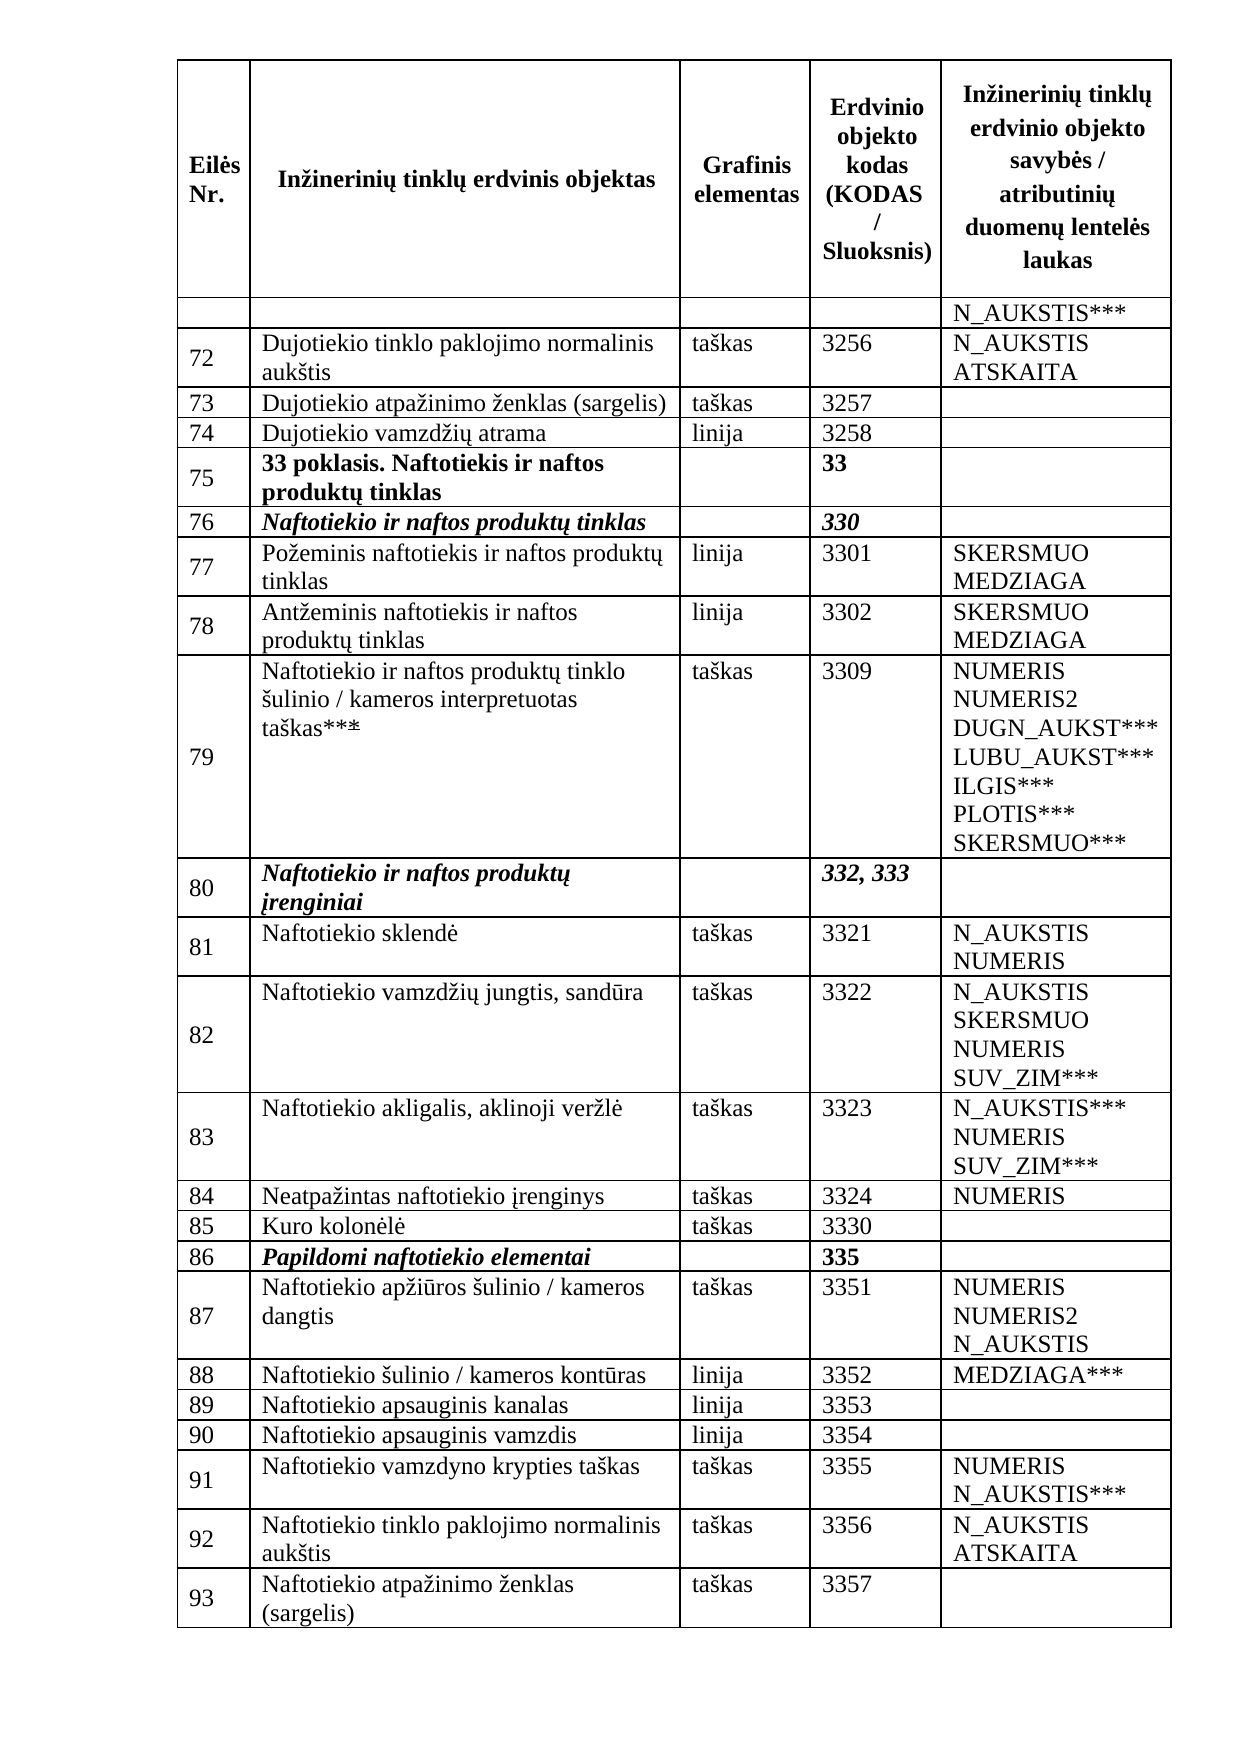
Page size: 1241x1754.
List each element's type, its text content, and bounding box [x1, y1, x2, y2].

table_cell 78 [178, 597, 249, 654]
table_cell NUMERIS n_AUKSTIS*** [942, 1451, 1170, 1508]
table_cell 77 [178, 538, 249, 595]
table_header Eilės Nr. [178, 61, 249, 297]
table_cell 80 [178, 859, 249, 916]
table_cell [942, 448, 1170, 506]
table_cell 88 [178, 1360, 249, 1388]
table_cell taškas [681, 918, 809, 975]
table_cell 33 poklasis. Naftotiekis ir naftos produktų tinklas [251, 448, 679, 506]
table_cell 90 [178, 1421, 249, 1449]
table_cell 89 [178, 1390, 249, 1419]
table_cell [942, 388, 1170, 416]
table_cell [681, 1242, 809, 1270]
table_cell NUMERIS NUMERIS2 n_AUKSTIS [942, 1272, 1170, 1358]
table_cell N_AUKSTIS ATSKAITA [942, 329, 1170, 386]
table_cell Naftotiekio ir naftos produktų tinklas [251, 507, 679, 536]
table_header Erdvinio objekto kodas (KODAS / Sluoksnis) [811, 61, 940, 297]
table_cell Naftotiekio tinklo paklojimo normalinis aukštis [251, 1510, 679, 1567]
table_cell n_AUKSTIS ATSKAITA [942, 1510, 1170, 1567]
table_cell linija [681, 597, 809, 654]
table_cell 93 [178, 1569, 249, 1626]
table_cell [942, 1242, 1170, 1270]
table_cell [942, 1211, 1170, 1240]
table_cell 335 [811, 1242, 940, 1270]
table_cell Naftotiekio vamzdžių jungtis, sandūra [251, 977, 679, 1092]
table_cell 72 [178, 329, 249, 386]
table_cell [251, 298, 679, 327]
table_cell linija [681, 1390, 809, 1419]
table_cell 73 [178, 388, 249, 416]
table_cell n_AUKSTIS*** NUMERIS SUV_ZIM*** [942, 1093, 1170, 1179]
table_cell Naftotiekio akligalis, aklinoji veržlė [251, 1093, 679, 1179]
table_header Inžinerinių tinklų erdvinis objektas [251, 61, 679, 297]
table_cell NUMERIS NUMERIS2 DUGN_AUKST*** LUBU_AUKST*** ilgis*** plotis*** skersmuo*** [942, 656, 1170, 857]
table_cell 74 [178, 418, 249, 447]
table_cell [942, 1390, 1170, 1419]
table_cell Naftotiekio vamzdyno krypties taškas [251, 1451, 679, 1508]
table_cell MEDZIAGA*** [942, 1360, 1170, 1388]
table_cell taškas [681, 1510, 809, 1567]
table_cell taškas [681, 1093, 809, 1179]
table_cell 91 [178, 1451, 249, 1508]
table_cell 81 [178, 918, 249, 975]
table_cell Naftotiekio atpažinimo ženklas (sargelis) [251, 1569, 679, 1626]
table_cell Kuro kolonėlė [251, 1211, 679, 1240]
table_cell taškas [681, 388, 809, 416]
table_cell [942, 1569, 1170, 1626]
table_cell 3301 [811, 538, 940, 595]
table_cell taškas [681, 1272, 809, 1358]
table_cell linija [681, 1421, 809, 1449]
table_cell [942, 507, 1170, 536]
table_cell Naftotiekio apsauginis kanalas [251, 1390, 679, 1419]
table_cell taškas [681, 329, 809, 386]
table_cell Naftotiekio šulinio / kameros kontūras [251, 1360, 679, 1388]
table_cell 33 [811, 448, 940, 506]
table_cell Naftotiekio apžiūros šulinio / kameros dangtis [251, 1272, 679, 1358]
table_cell Naftotiekio apsauginis vamzdis [251, 1421, 679, 1449]
table_cell Skersmuo MedZiaga [942, 538, 1170, 595]
table_cell 87 [178, 1272, 249, 1358]
table_cell 3355 [811, 1451, 940, 1508]
table_cell n_AUKSTIS NUMERIS [942, 918, 1170, 975]
table_cell 332, 333 [811, 859, 940, 916]
table_cell 85 [178, 1211, 249, 1240]
table_cell 3322 [811, 977, 940, 1092]
table_cell 3357 [811, 1569, 940, 1626]
table_cell 3352 [811, 1360, 940, 1388]
table_cell Naftotiekio ir naftos produktų tinklo šulinio / kameros interpretuotas taškas*** [251, 656, 679, 857]
table_cell 76 [178, 507, 249, 536]
table_cell Dujotiekio tinklo paklojimo normalinis aukštis [251, 329, 679, 386]
table_cell 83 [178, 1093, 249, 1179]
table_cell taškas [681, 656, 809, 857]
table_cell taškas [681, 1451, 809, 1508]
table_cell 3353 [811, 1390, 940, 1419]
table_cell 79 [178, 656, 249, 857]
table_cell 3321 [811, 918, 940, 975]
table_cell 3330 [811, 1211, 940, 1240]
table_cell [811, 298, 940, 327]
table_cell 3302 [811, 597, 940, 654]
table_cell Požeminis naftotiekis ir naftos produktų tinklas [251, 538, 679, 595]
table_cell linija [681, 1360, 809, 1388]
table_cell [681, 448, 809, 506]
table_cell Naftotiekio sklendė [251, 918, 679, 975]
table_cell [942, 859, 1170, 916]
table_cell 82 [178, 977, 249, 1092]
table_cell [942, 418, 1170, 447]
table_header Grafinis elementas [681, 61, 809, 297]
table_cell Neatpažintas naftotiekio įrenginys [251, 1181, 679, 1210]
table_cell [178, 298, 249, 327]
table_cell taškas [681, 977, 809, 1092]
table_cell 3257 [811, 388, 940, 416]
table_cell taškas [681, 1211, 809, 1240]
table_cell 3258 [811, 418, 940, 447]
table_cell Antžeminis naftotiekis ir naftos produktų tinklas [251, 597, 679, 654]
table_cell [681, 507, 809, 536]
table_cell Skersmuo MedZiaga [942, 597, 1170, 654]
table_cell taškas [681, 1569, 809, 1626]
table_cell Naftotiekio ir naftos produktų įrenginiai [251, 859, 679, 916]
table_cell [681, 298, 809, 327]
table_cell Papildomi naftotiekio elementai [251, 1242, 679, 1270]
table_cell 3323 [811, 1093, 940, 1179]
table_cell 92 [178, 1510, 249, 1567]
table_cell 75 [178, 448, 249, 506]
table_cell NUMERIS [942, 1181, 1170, 1210]
table_cell Dujotiekio vamzdžių atrama [251, 418, 679, 447]
table_cell n_AUKSTIS SKERSMUO NUMERIS SUV_ZIM*** [942, 977, 1170, 1092]
table_cell n_AUKSTIS*** [942, 298, 1170, 327]
table_cell 3354 [811, 1421, 940, 1449]
table_cell linija [681, 418, 809, 447]
table_cell [942, 1421, 1170, 1449]
table_cell 3356 [811, 1510, 940, 1567]
table_cell 330 [811, 507, 940, 536]
table_cell 3256 [811, 329, 940, 386]
table_cell 3324 [811, 1181, 940, 1210]
table_header Inžinerinių tinklų erdvinio objekto savybės / atributinių duomenų lentelės laukas [942, 61, 1170, 297]
table_cell [681, 859, 809, 916]
table_cell 84 [178, 1181, 249, 1210]
table_cell 3309 [811, 656, 940, 857]
table_cell Dujotiekio atpažinimo ženklas (sargelis) [251, 388, 679, 416]
table_cell linija [681, 538, 809, 595]
table_cell 3351 [811, 1272, 940, 1358]
table_cell 86 [178, 1242, 249, 1270]
table_cell taškas [681, 1181, 809, 1210]
